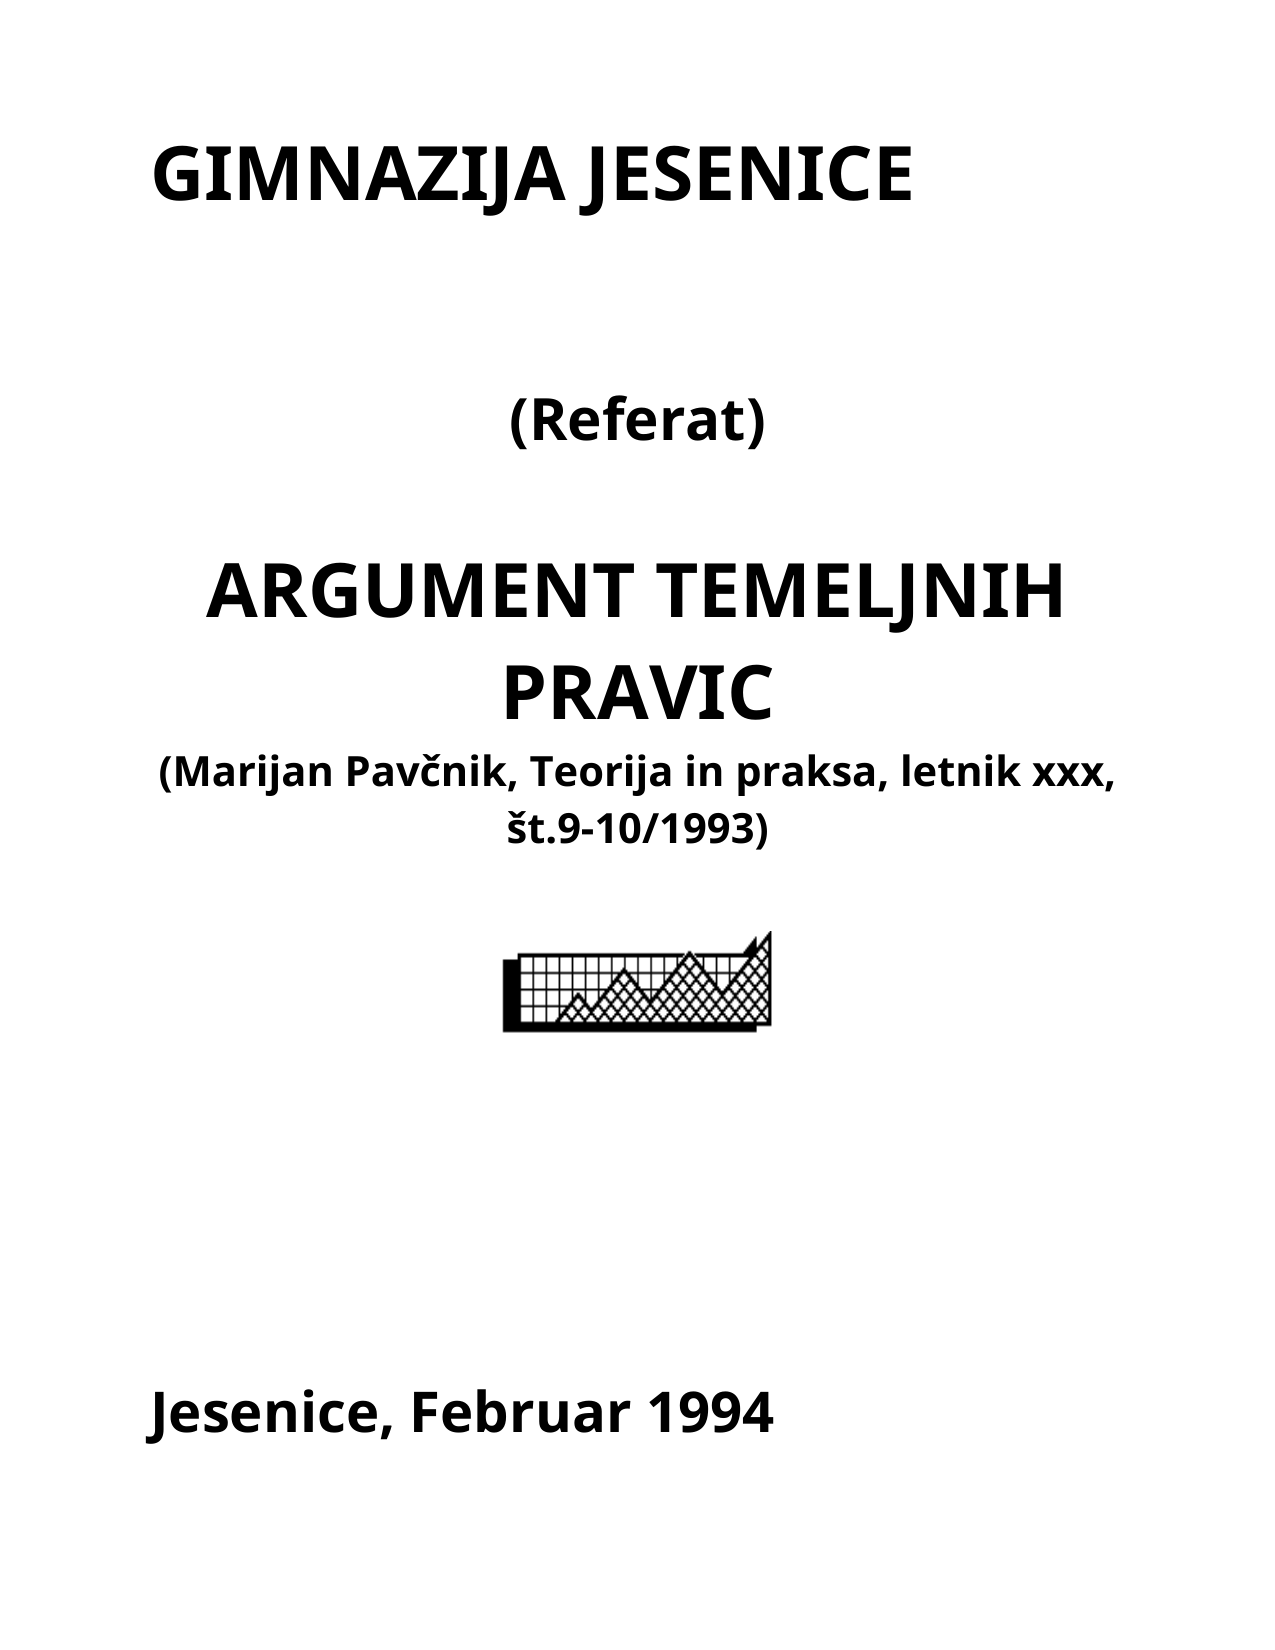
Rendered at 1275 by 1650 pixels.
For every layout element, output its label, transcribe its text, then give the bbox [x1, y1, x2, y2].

text ARGUMENT TEMELJNIH PRAVIC [150, 537, 1125, 742]
text (Referat) [150, 378, 1125, 458]
picture [500, 931, 775, 1041]
text (Marijan Pavčnik, Teorija in praksa, letnik xxx, št.9-10/1993) [150, 742, 1125, 855]
text Jesenice, Februar 1994 [150, 1373, 1125, 1449]
text GIMNAZIJA JESENICE [150, 120, 1125, 222]
